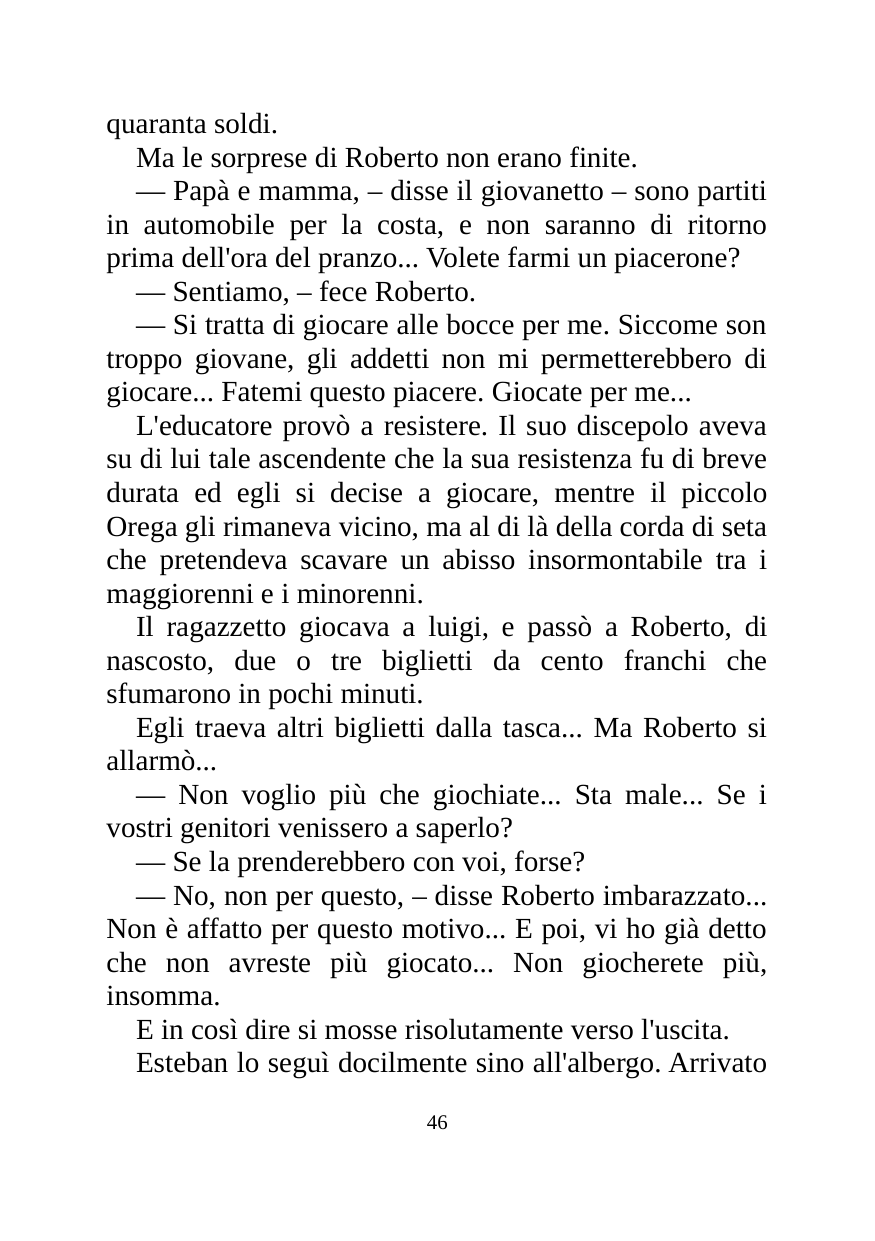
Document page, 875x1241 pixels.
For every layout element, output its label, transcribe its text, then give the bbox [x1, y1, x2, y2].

text quaranta soldi. [106, 106, 768, 140]
text — Se la prenderebbero con voi, forse? [106, 844, 768, 878]
text Il ragazzetto giocava a luigi, e passò a Roberto, di nascosto, due o tre biglietti da cento franchi che sfumarono in pochi minuti. [106, 609, 768, 710]
text Egli traeva altri biglietti dalla tasca... Ma Roberto si allarmò... [106, 710, 768, 777]
text — Papà e mamma, – disse il giovanetto – sono partiti in automobile per la costa, e non saranno di ritorno prima dell'ora del pranzo... Volete farmi un piacerone? [106, 173, 768, 274]
text E in così dire si mosse risolutamente verso l'uscita. [106, 1012, 768, 1045]
text L'educatore provò a resistere. Il suo discepolo aveva su di lui tale ascendente che la sua resistenza fu di breve durata ed egli si decise a giocare, mentre il piccolo Orega gli rimaneva vicino, ma al di là della corda di seta che pretendeva scavare un abisso insormontabile tra i maggiorenni e i minorenni. [106, 408, 768, 609]
text — Si tratta di giocare alle bocce per me. Siccome son troppo giovane, gli addetti non mi permetterebbero di giocare... Fatemi questo piacere. Giocate per me... [106, 307, 768, 408]
text — Non voglio più che giochiate... Sta male... Se i vostri genitori venissero a saperlo? [106, 777, 768, 844]
text — Sentiamo, – fece Roberto. [106, 274, 768, 307]
text Ma le sorprese di Roberto non erano finite. [106, 140, 768, 173]
text Esteban lo seguì docilmente sino all'albergo. Arrivato [106, 1045, 768, 1079]
text — No, non per questo, – disse Roberto imbarazzato... Non è affatto per questo motivo... E poi, vi ho già detto che non avreste più giocato... Non giocherete più, insomma. [106, 878, 768, 1012]
